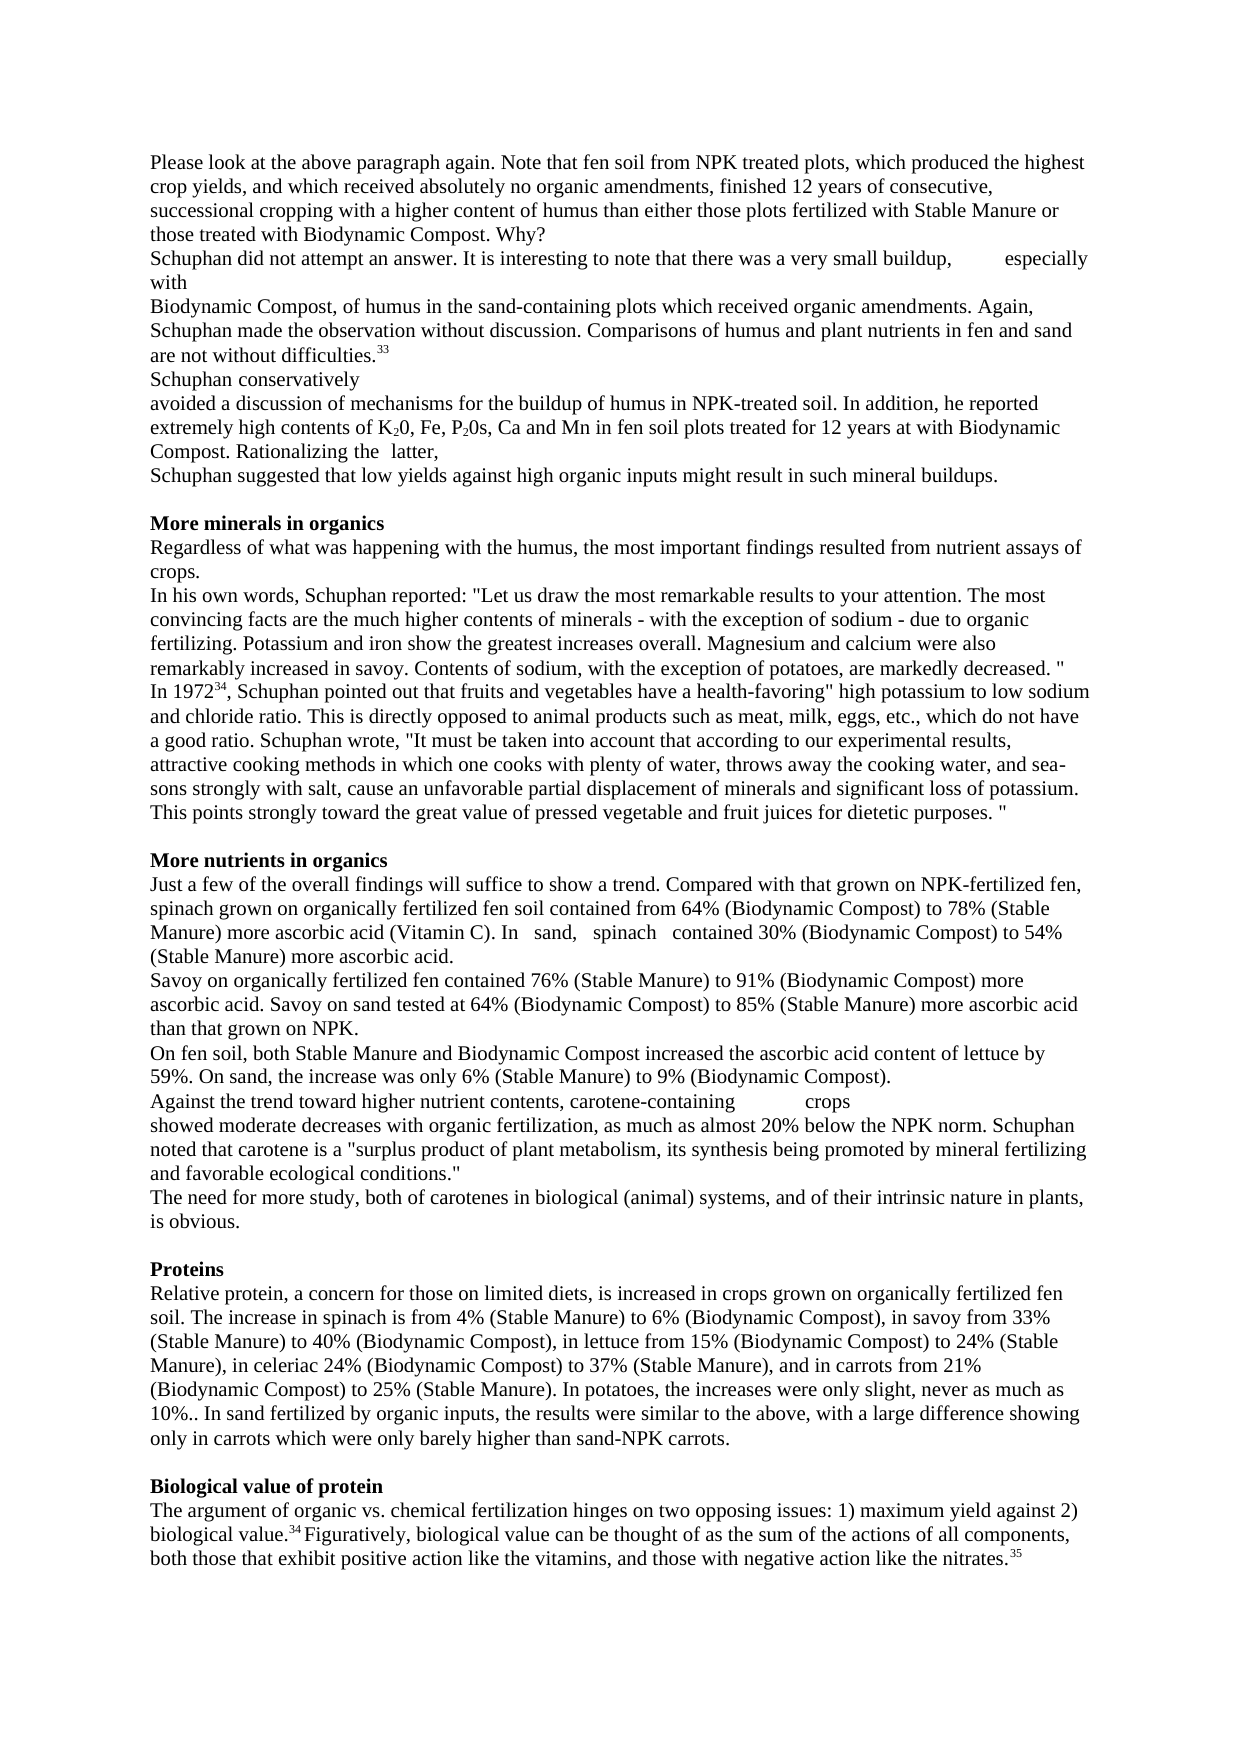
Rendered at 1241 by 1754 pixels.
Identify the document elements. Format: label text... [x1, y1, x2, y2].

text Schuphan did not attempt an answer. It is interesting to note that there was a very small buildup, especially with [150, 246, 1090, 294]
text More nutrients in organics [150, 848, 1090, 872]
text Savoy on organically fertilized fen contained 76% (Stable Manure) to 91% (Biodynamic Compost) more ascorbic acid. Savoy on sand tested at 64% (Biodynamic Compost) to 85% (Stable Manure) more ascorbic acid than that grown on NPK. [150, 968, 1090, 1040]
text Just a few of the overall findings will suffice to show a trend. Compared with that grown on NPK-fertilized fen, spinach grown on organically fertilized fen soil contained from 64% (Biodynamic Compost) to 78% (Stable Manure) more ascorbic acid (Vitamin C). In sand, spinach contained 30% (Biodynamic Compost) to 54% (Stable Manure) more ascor­bic acid. [150, 872, 1090, 968]
text The need for more study, both of carotenes in biological (animal) systems, and of their intrinsic nature in plants, is obvious. [150, 1185, 1090, 1233]
text Schuphan suggested that low yields against high organic inputs might result in such mineral buildups. [150, 463, 1090, 487]
text Please look at the above para­graph again. Note that fen soil from NPK treated plots, which produced the highest crop yields, and which received absolutely no organic amendments, finished 12 years of consecutive, successional cropping with a higher content of humus than either those plots fertilized with Stable Manure or those treated with Biodynamic Compost. Why? [150, 150, 1090, 246]
text Regardless of what was happen­ing with the humus, the most important findings resulted from nutrient assays of crops. [150, 535, 1090, 583]
text Against the trend toward higher nutrient contents, carotene-containing crops [150, 1088, 1090, 1113]
text Biodynamic Compost, of humus in the sand-containing plots which received organic amend­ments. Again, Schuphan made the observation without discus­sion. Comparisons of humus and plant nutrients in fen and sand are not without difficulties.33 [150, 294, 1090, 367]
text More minerals in organics [150, 511, 1090, 535]
text avoided a discussion of mecha­nisms for the buildup of humus in NPK-treated soil. In addition, he reported extremely high contents of K20, Fe, P20s, Ca and Mn in fen soil plots treated for 12 years at with Biodynamic Compost. Rationalizing the latter, [150, 391, 1090, 463]
text In 197234, Schuphan pointed out that fruits and vegetables have a health-favoring" high potassium to low sodium and chloride ratio. This is directly opposed to animal products such as meat, milk, eggs, etc., which do not have a good ratio. Schuphan wrote, "It must be taken into account that according to our experimental results, attractive cooking methods in which one cooks with plenty of water, throws away the cooking water, and sea­sons strongly with salt, cause an unfavorable partial displacement of minerals and significant loss of potassium. This points strongly toward the great value of pressed vegetable and fruit juices for dietetic purposes. " [150, 679, 1090, 824]
text Relative protein, a concern for those on limited diets, is increased in crops grown on organically fertilized fen soil. The increase in spinach is from 4% (Stable Manure) to 6% (Biodynamic Compost), in savoy from 33% (Stable Manure) to 40% (Biodynamic Compost), in lettuce from 15% (Biodynamic Compost) to 24% (Stable Manure), in celeriac 24% (Biodynamic Compost) to 37% (Stable Manure), and in carrots from 21% (Biodynamic Compost) to 25% (Stable Manure). In potatoes, the increases were only slight, never as much as 10%.. In sand fertilized by organic inputs, the results were similar to the above, with a large difference showing only in carrots which were only barely higher than sand-NPK carrots. [150, 1281, 1090, 1449]
text On fen soil, both Stable Manure and Biodynamic Compost increased the ascorbic acid con­tent of lettuce by 59%. On sand, the increase was only 6% (Stable Manure) to 9% (Biodynamic Compost). [150, 1040, 1090, 1088]
text Proteins [150, 1257, 1090, 1281]
text The argument of organic vs. chemical fertilization hinges on two opposing issues: 1) maximum yield against 2) biological value.34 Figuratively, biological value can be thought of as the sum of the actions of all components, both those that exhibit positive action like the vitamins, and those with negative action like the nitrates.35 [150, 1498, 1090, 1570]
text showed moderate decreases with organic fertilization, as much as almost 20% below the NPK norm. Schuphan noted that carotene is a "surplus product of plant metabolism, its synthesis being promoted by mineral fertilizing and favorable ecological condi­tions." [150, 1113, 1090, 1185]
text Schuphan conservatively [150, 367, 1090, 391]
text Biological value of protein [150, 1473, 1090, 1498]
text In his own words, Schuphan reported: "Let us draw the most remarkable results to your atten­tion. The most convincing facts are the much higher contents of minerals - with the exception of sodium - due to organic fertiliz­ing. Potassium and iron show the greatest increases overall. Magnesium and calcium were also remarkably increased in savoy. Contents of sodium, with the exception of potatoes, are markedly decreased. " [150, 583, 1090, 679]
